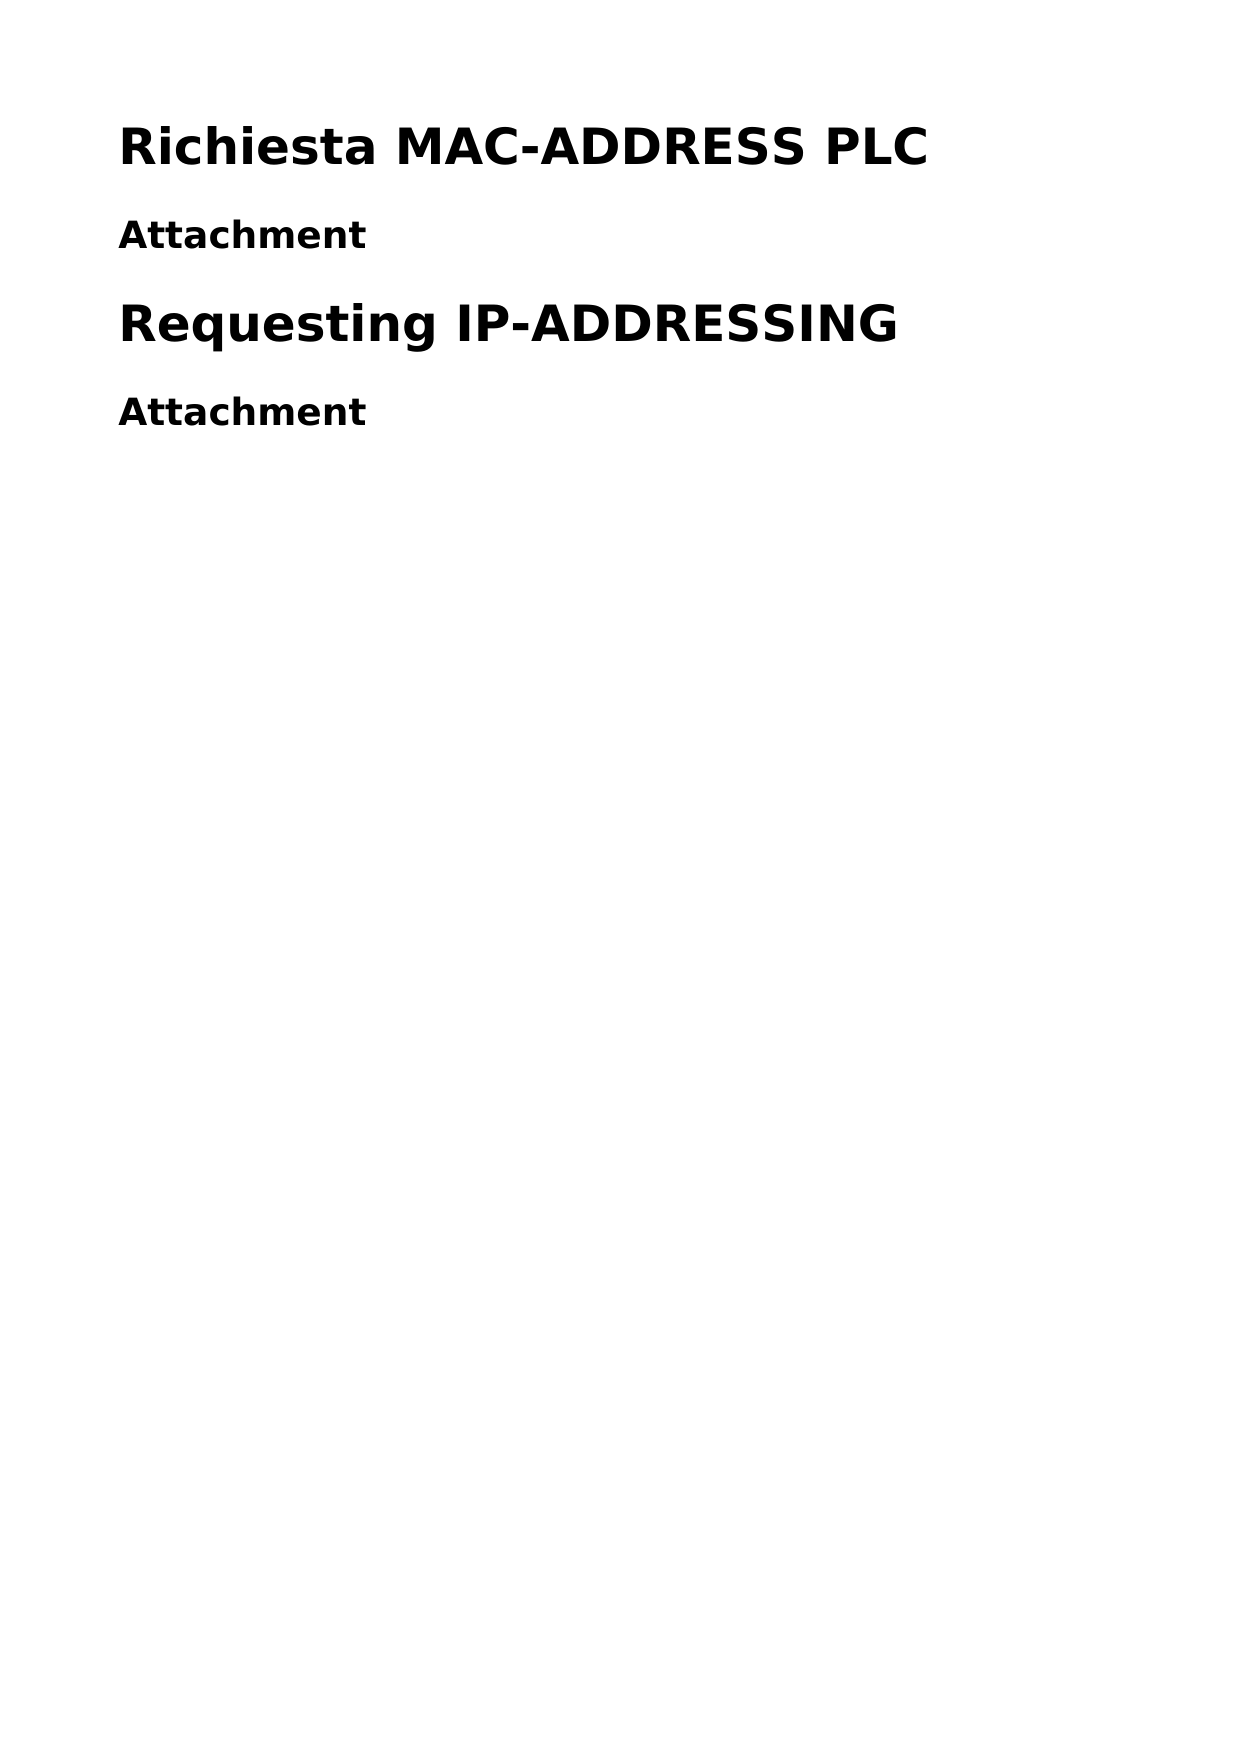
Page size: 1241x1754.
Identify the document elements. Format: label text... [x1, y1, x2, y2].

subtitle Attachment [118, 391, 1122, 434]
subtitle Attachment [118, 214, 1122, 257]
subtitle Richiesta MAC-ADDRESS PLC [118, 118, 1122, 176]
subtitle Requesting IP-ADDRESSING [118, 295, 1122, 353]
